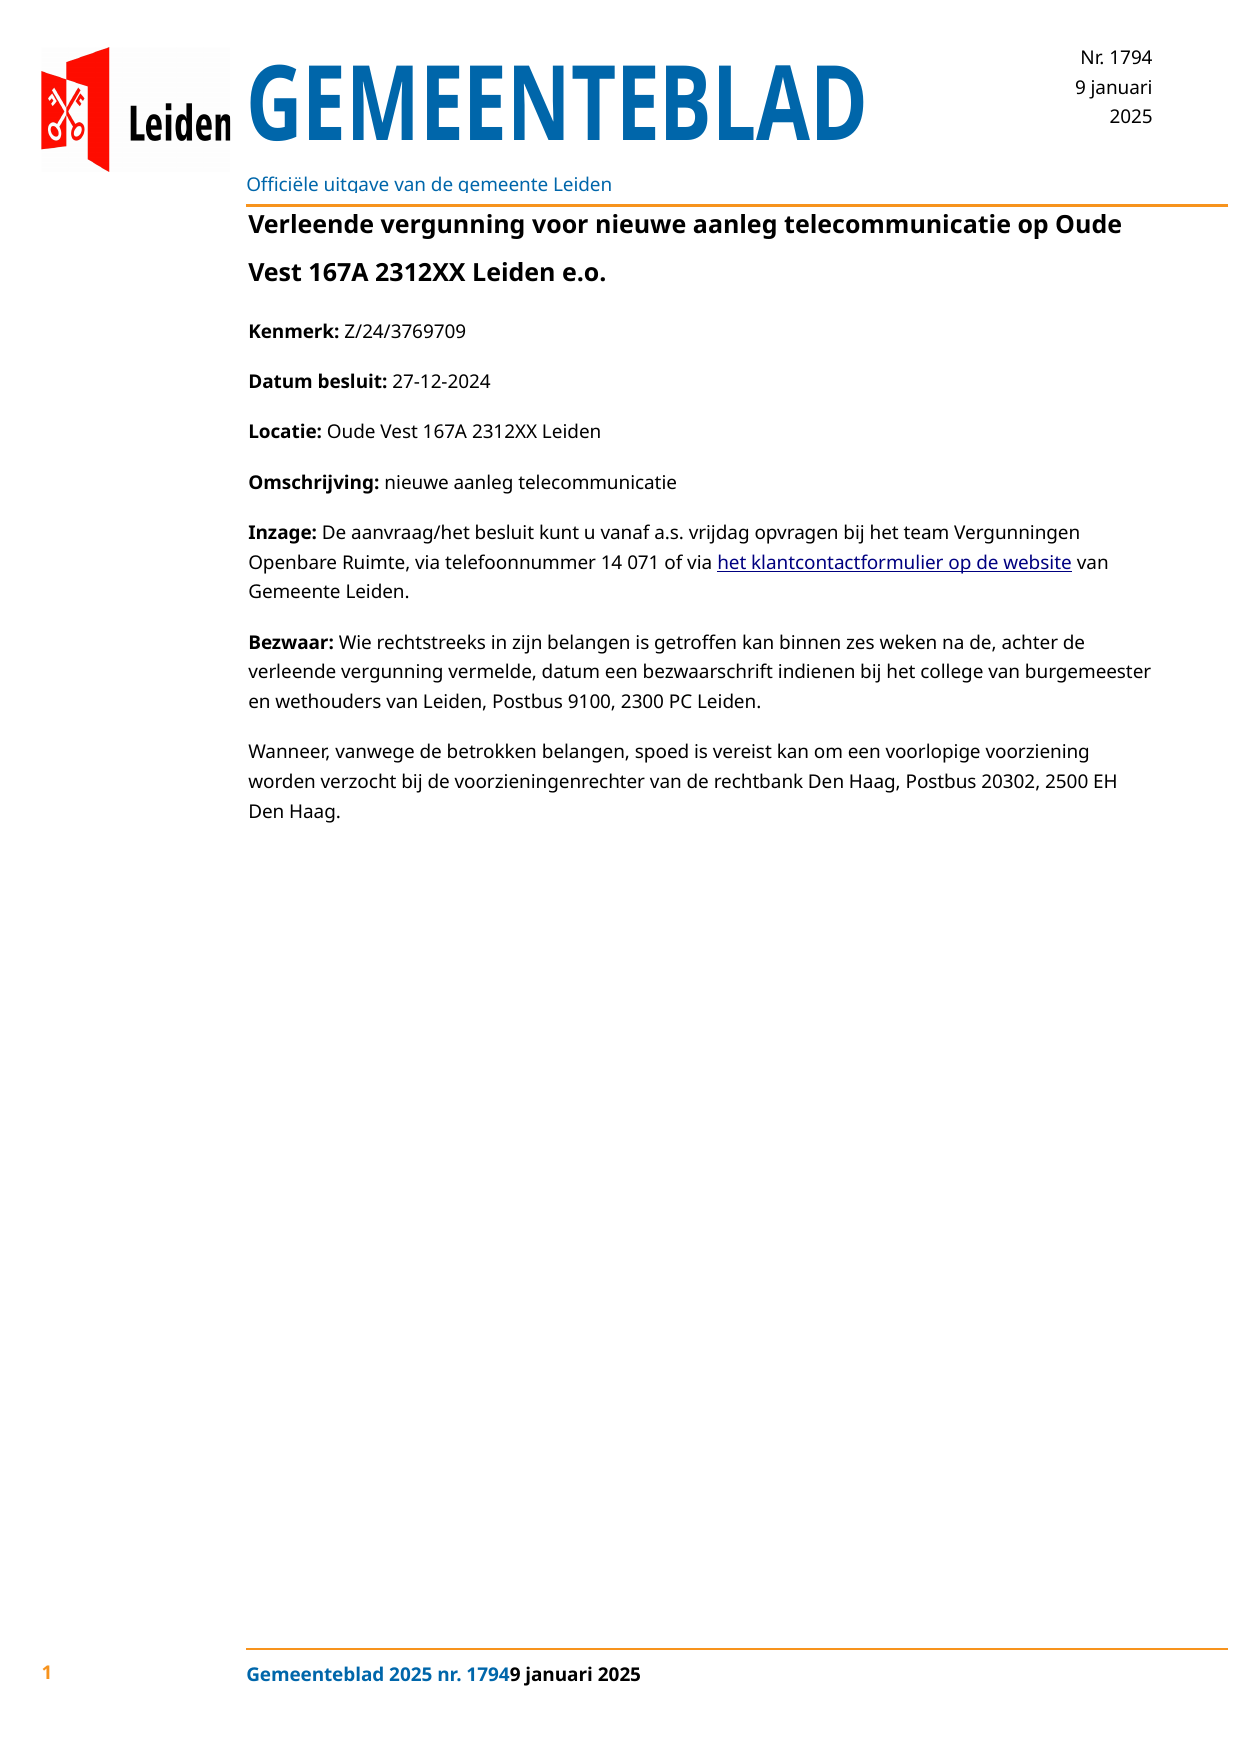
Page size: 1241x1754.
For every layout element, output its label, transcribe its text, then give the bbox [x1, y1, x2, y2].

picture [41, 47, 231, 172]
text Datum besluit: 27-12-2024 [248, 368, 1152, 394]
text Bezwaar: Wie rechtstreeks in zijn belangen is getroffen kan binnen zes weken na de, achter de verleende vergunning vermelde, datum een bezwaarschrift indienen bij het college van burgemeester en wethouders van Leiden, Postbus 9100, 2300 PC Leiden. [248, 629, 1152, 714]
text Locatie: Oude Vest 167A 2312XX Leiden [248, 419, 1152, 444]
text Wanneer, vanwege de betrokken belangen, spoed is vereist kan om een voorlopige voorziening worden verzocht bij de voorzieningenrechter van de rechtbank Den Haag, Postbus 20302, 2500 EH Den Haag. [248, 739, 1152, 824]
text Inzage: De aanvraag/het besluit kunt u vanaf a.s. vrijdag opvragen bij het team Vergunningen Openbare Ruimte, via telefoonnummer 14 071 of via het klantcontactformulier op de website van Gemeente Leiden. [248, 519, 1152, 604]
text Omschrijving: nieuwe aanleg telecommunicatie [248, 469, 1152, 495]
text Kenmerk: Z/24/3769709 [248, 318, 1152, 344]
text Verleende vergunning voor nieuwe aanleg telecommunicatie op Oude Vest 167A 2312XX Leiden e.o. [248, 207, 1152, 288]
